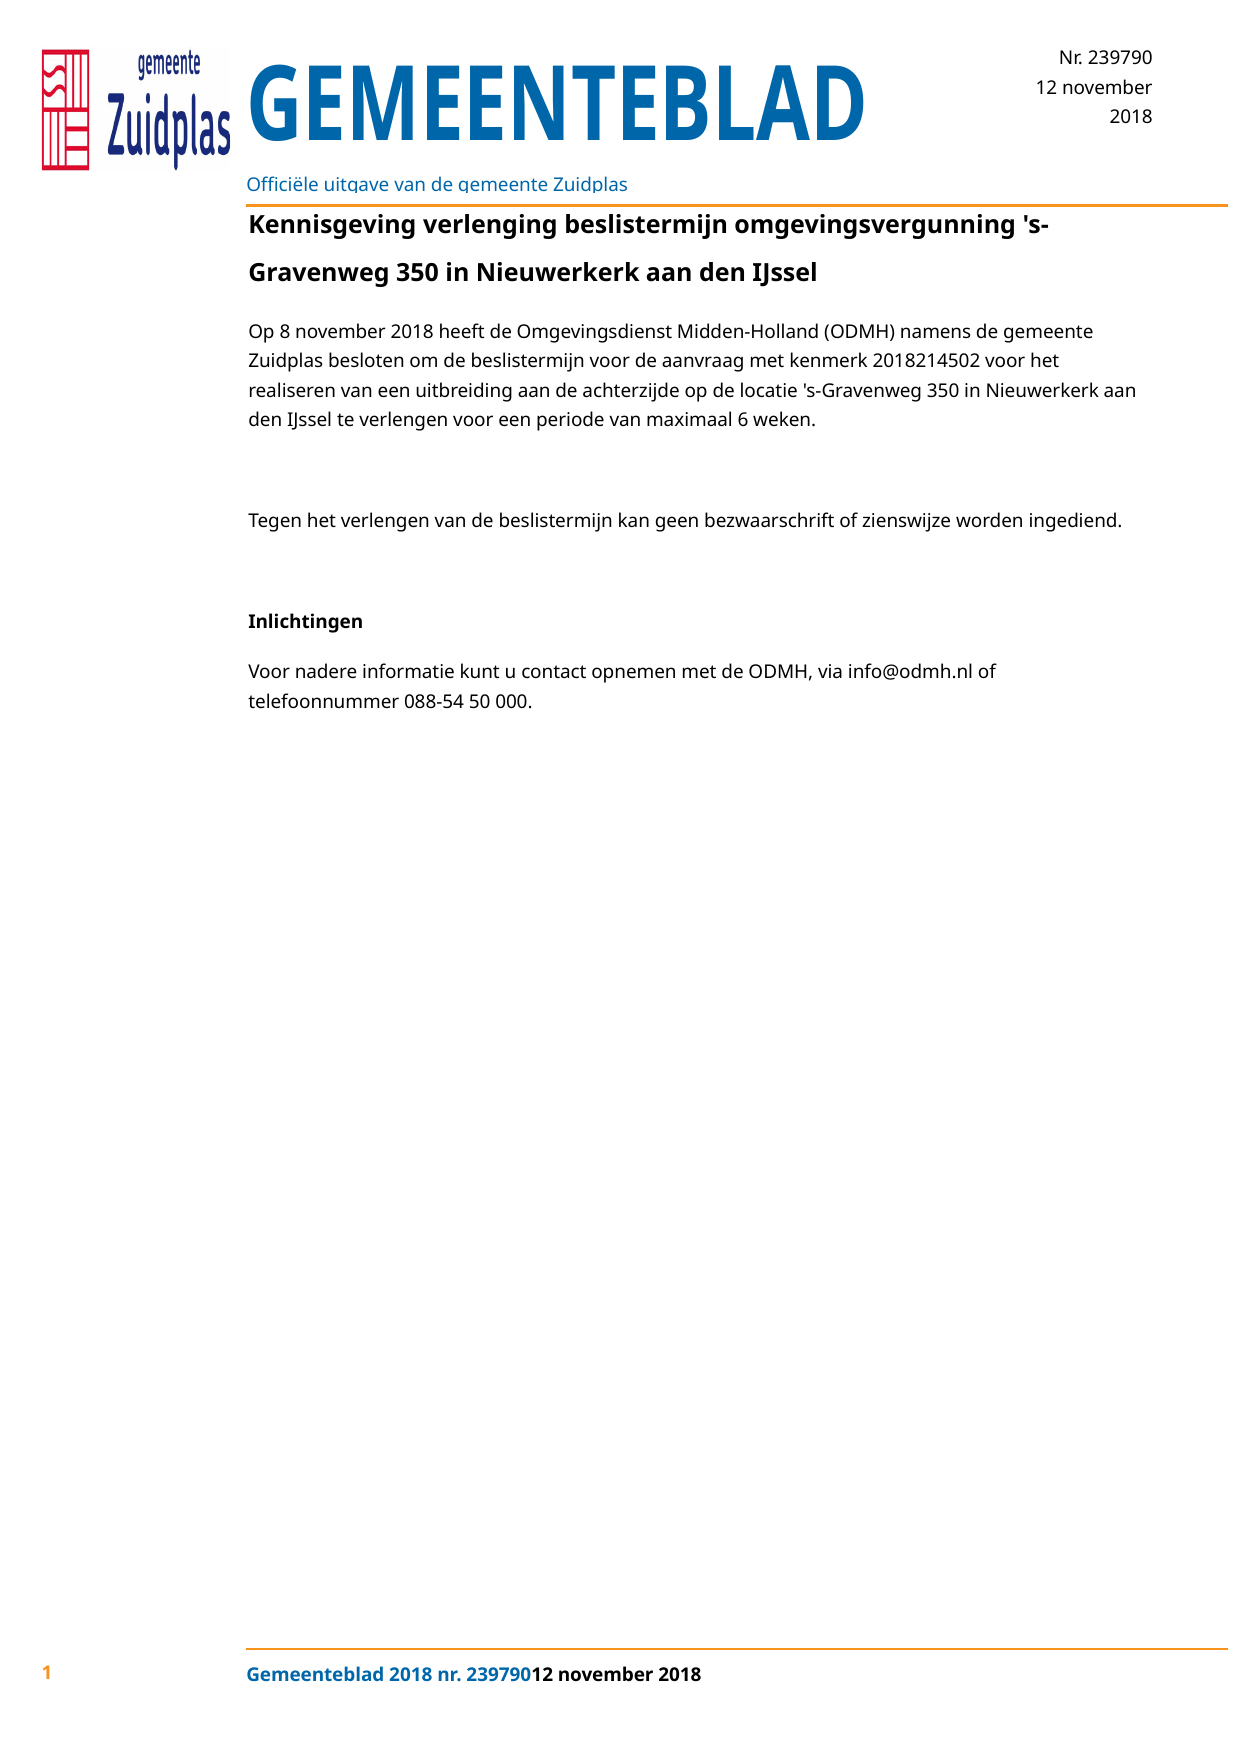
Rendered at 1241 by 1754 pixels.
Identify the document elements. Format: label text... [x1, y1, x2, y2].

picture [41, 47, 231, 172]
text Op 8 november 2018 heeft de Omgevingsdienst Midden-Holland (ODMH) namens de gemeente Zuidplas besloten om de beslistermijn voor de aanvraag met kenmerk 2018214502 voor het realiseren van een uitbreiding aan de achterzijde op de locatie 's-Gravenweg 350 in Nieuwerkerk aan den IJssel te verlengen voor een periode van maximaal 6 weken. [248, 318, 1152, 432]
text Inlichtingen [248, 608, 1152, 634]
text Voor nadere informatie kunt u contact opnemen met de ODMH, via info@odmh.nl of telefoonnummer 088-54 50 000. [248, 659, 1152, 714]
text Tegen het verlengen van de beslistermijn kan geen bezwaarschrift of zienswijze worden ingediend. [248, 507, 1152, 533]
text Kennisgeving verlenging beslistermijn omgevingsvergunning 's-Gravenweg 350 in Nieuwerkerk aan den IJssel [248, 207, 1152, 288]
